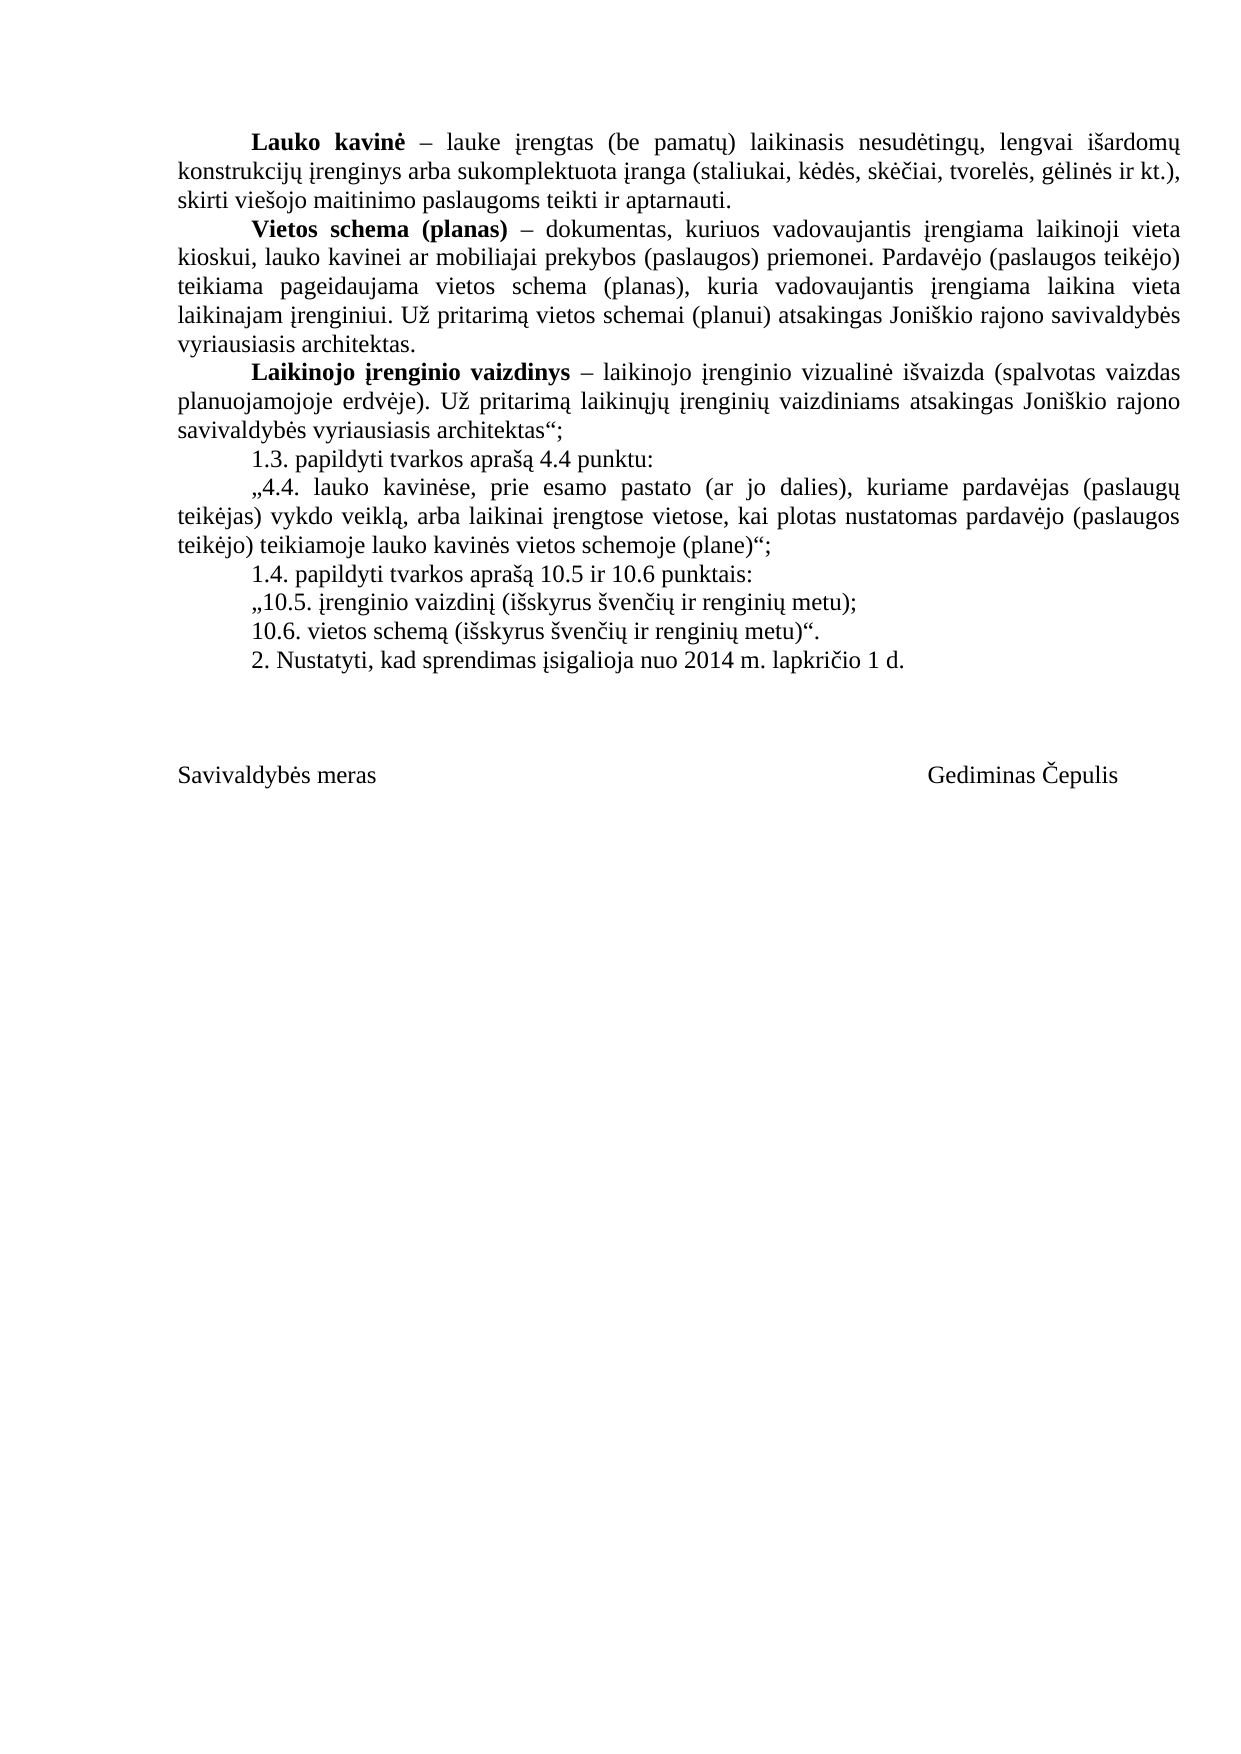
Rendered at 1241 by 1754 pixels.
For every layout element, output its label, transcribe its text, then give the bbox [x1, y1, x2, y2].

text „4.4. lauko kavinėse, prie esamo pastato (ar jo dalies), kuriame pardavėjas (paslaugų teikėjas) vykdo veiklą, arba laikinai įrengtose vietose, kai plotas nustatomas pardavėjo (paslaugos teikėjo) teikiamoje lauko kavinės vietos schemoje (plane)“; [177, 472, 1181, 559]
text Savivaldybės meras Gediminas Čepulis [177, 760, 1181, 789]
text Vietos schema (planas) – dokumentas, kuriuos vadovaujantis įrengiama laikinoji vieta kioskui, lauko kavinei ar mobiliajai prekybos (paslaugos) priemonei. Pardavėjo (paslaugos teikėjo) teikiama pageidaujama vietos schema (planas), kuria vadovaujantis įrengiama laikina vieta laikinajam įrenginiui. Už pritarimą vietos schemai (planui) atsakingas Joniškio rajono savivaldybės vyriausiasis architektas. [177, 214, 1181, 357]
text 1.3. papildyti tvarkos aprašą 4.4 punktu: [177, 444, 1181, 472]
text Laikinojo įrenginio vaizdinys – laikinojo įrenginio vizualinė išvaizda (spalvotas vaizdas planuojamojoje erdvėje). Už pritarimą laikinųjų įrenginių vaizdiniams atsakingas Joniškio rajono savivaldybės vyriausiasis architektas“; [177, 357, 1181, 444]
text Lauko kavinė – lauke įrengtas (be pamatų) laikinasis nesudėtingų, lengvai išardomų konstrukcijų įrenginys arba sukomplektuota įranga (staliukai, kėdės, skėčiai, tvorelės, gėlinės ir kt.), skirti viešojo maitinimo paslaugoms teikti ir aptarnauti. [177, 127, 1181, 214]
text 10.6. vietos schemą (išskyrus švenčių ir renginių metu)“. [177, 616, 1181, 645]
text 1.4. papildyti tvarkos aprašą 10.5 ir 10.6 punktais: [177, 559, 1181, 587]
text „10.5. įrenginio vaizdinį (išskyrus švenčių ir renginių metu); [177, 587, 1181, 616]
text 2. Nustatyti, kad sprendimas įsigalioja nuo 2014 m. lapkričio 1 d. [177, 645, 1181, 674]
